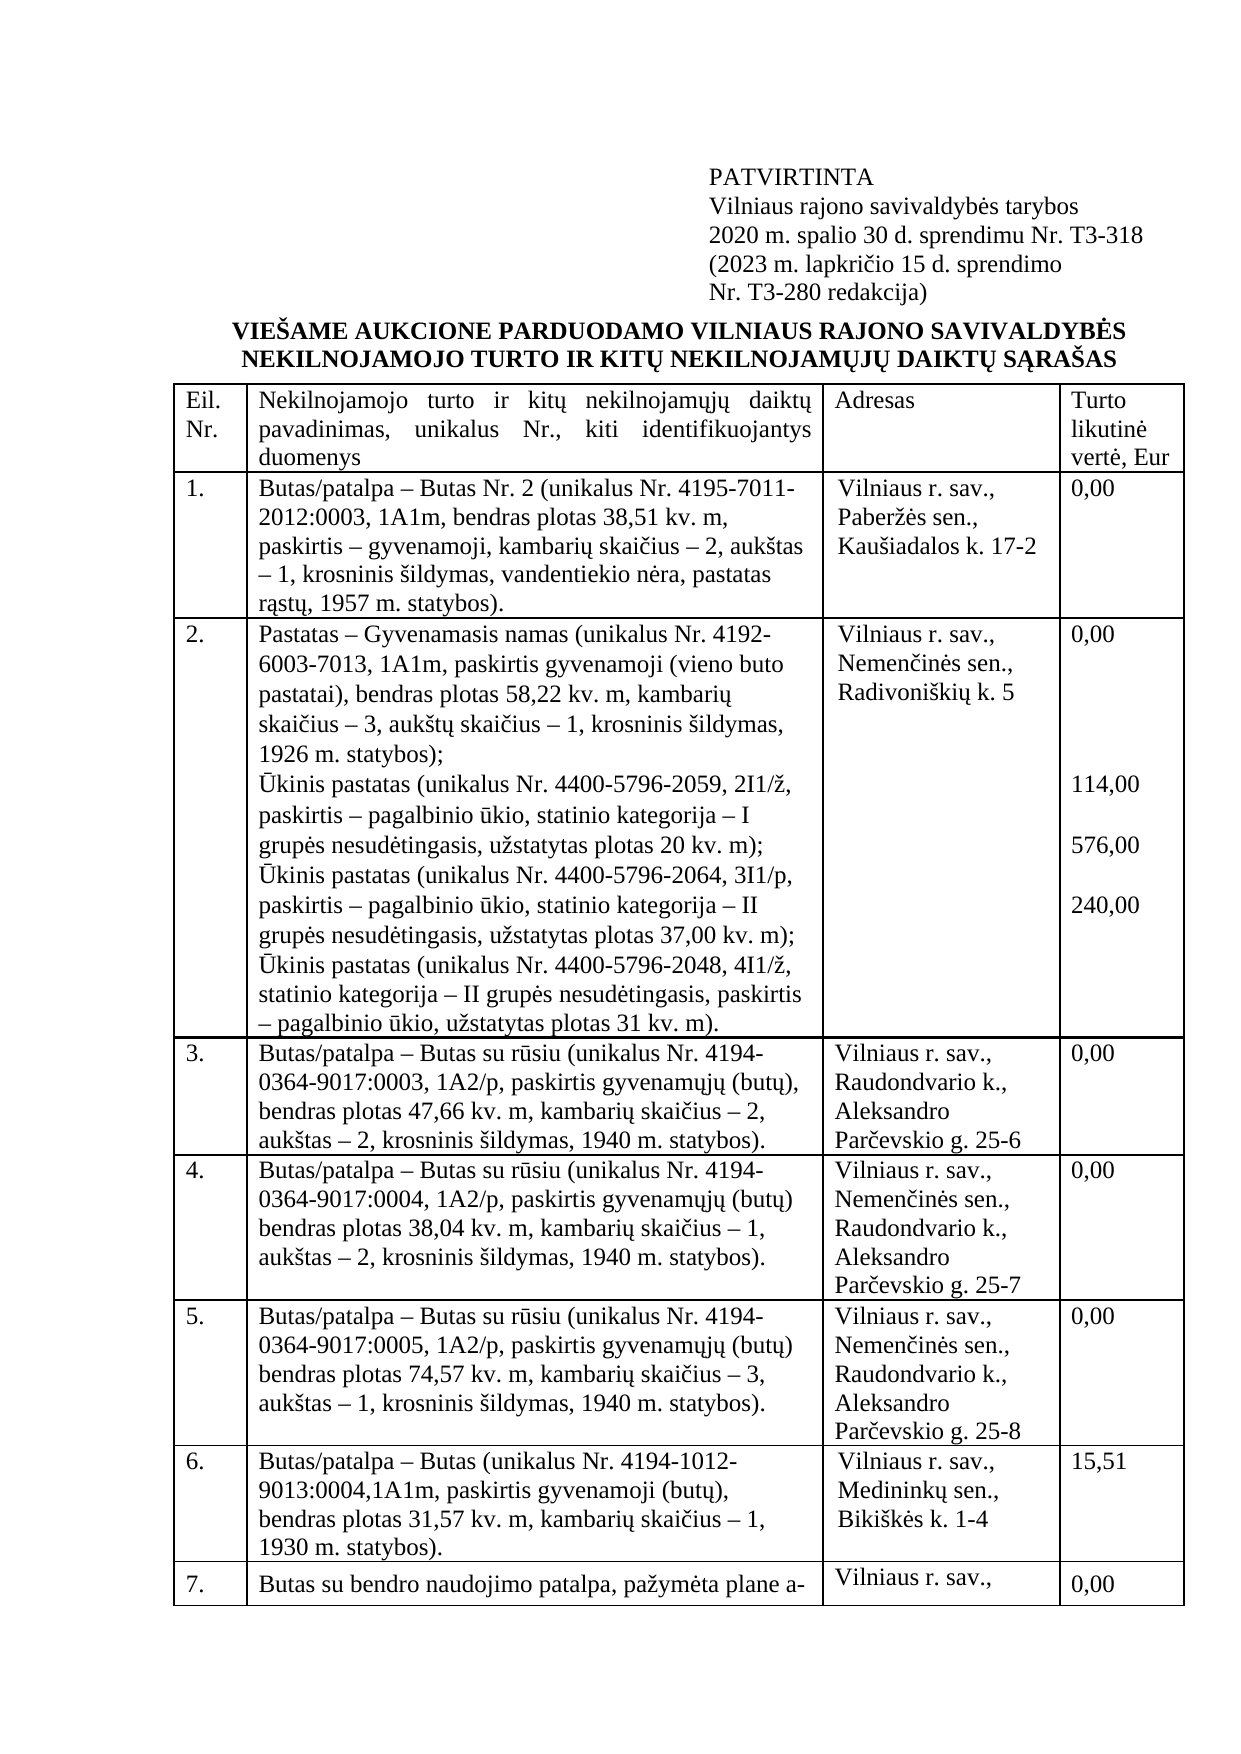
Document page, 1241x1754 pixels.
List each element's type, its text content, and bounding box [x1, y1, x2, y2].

text Viešame aukcione parduodamo Vilniaus rajono savivaldybės nekilnojamojo turto ir kitų nekilnojamųjų daiktų sąrašAS [177, 316, 1181, 373]
text 2020 m. spalio 30 d. sprendimu Nr. T3-318 [177, 220, 1181, 249]
table_cell Vilniaus r. sav., Nemenčinės sen., Radivoniškių k. 5 [824, 619, 1059, 1036]
text (2023 m. lapkričio 15 d. sprendimo [177, 249, 1181, 277]
table_cell Pastatas – Gyvenamasis namas (unikalus Nr. 4192-6003-7013, 1A1m, paskirtis gyvenamoji (vieno buto pastatai), bendras plotas 58,22 kv. m, kambarių skaičius – 3, aukštų skaičius – 1, krosninis šildymas, 1926 m. statybos); Ūkinis pastatas (unikalus Nr. 4400-5796-2059, 2I1/ž, paskirtis – pagalbinio ūkio, statinio kategorija – I grupės nesudėtingasis, užstatytas plotas 20 kv. m); Ūkinis pastatas (unikalus Nr. 4400-5796-2064, 3I1/p, paskirtis – pagalbinio ūkio, statinio kategorija – II grupės nesudėtingasis, užstatytas plotas 37,00 kv. m); Ūkinis pastatas (unikalus Nr. 4400-5796-2048, 4I1/ž, statinio kategorija – II grupės nesudėtingasis, paskirtis – pagalbinio ūkio, užstatytas plotas 31 kv. m). [248, 619, 822, 1036]
table_cell 1. [175, 473, 246, 617]
table_cell 0,00 114,00 576,00 240,00 [1061, 619, 1183, 1036]
table_cell Vilniaus r. sav., [824, 1562, 1059, 1605]
table_cell Butas/patalpa – Butas Nr. 2 (unikalus Nr. 4195-7011-2012:0003, 1A1m, bendras plotas 38,51 kv. m, paskirtis – gyvenamoji, kambarių skaičius – 2, aukštas – 1, krosninis šildymas, vandentiekio nėra, pastatas rąstų, 1957 m. statybos). [248, 473, 822, 617]
table_cell 2. [175, 619, 246, 1036]
text Vilniaus rajono savivaldybės tarybos [177, 191, 1181, 220]
table_cell Vilniaus r. sav., Raudondvario k., Aleksandro Parčevskio g. 25-6 [824, 1039, 1059, 1153]
table_cell 0,00 [1061, 1301, 1183, 1445]
table_cell 0,00 [1061, 1562, 1183, 1605]
text Patvirtinta [177, 162, 1181, 191]
table_cell Butas/patalpa – Butas su rūsiu (unikalus Nr. 4194-0364-9017:0003, 1A2/p, paskirtis gyvenamųjų (butų), bendras plotas 47,66 kv. m, kambarių skaičius – 2, aukštas – 2, krosninis šildymas, 1940 m. statybos). [248, 1039, 822, 1153]
table_cell 7. [175, 1562, 246, 1605]
table_cell Vilniaus r. sav., Nemenčinės sen., Raudondvario k., Aleksandro Parčevskio g. 25-8 [824, 1301, 1059, 1445]
table_cell 5. [175, 1301, 246, 1445]
table_cell 6. [175, 1446, 246, 1561]
table_cell Butas su bendro naudojimo patalpa, pažymėta plane a- [248, 1562, 822, 1605]
table_cell 0,00 [1061, 1039, 1183, 1153]
table_cell Vilniaus r. sav., Medininkų sen., Bikiškės k. 1-4 [824, 1446, 1059, 1561]
table_cell 4. [175, 1156, 246, 1299]
table_cell 0,00 [1061, 1156, 1183, 1299]
table_cell Vilniaus r. sav., Paberžės sen., Kaušiadalos k. 17-2 [824, 473, 1059, 617]
table_cell Butas/patalpa – Butas su rūsiu (unikalus Nr. 4194-0364-9017:0004, 1A2/p, paskirtis gyvenamųjų (butų) bendras plotas 38,04 kv. m, kambarių skaičius – 1, aukštas – 2, krosninis šildymas, 1940 m. statybos). [248, 1156, 822, 1299]
table_cell 3. [175, 1039, 246, 1153]
table_cell 0,00 [1061, 473, 1183, 617]
table_header Eil. Nr. [175, 385, 246, 471]
table_cell Butas/patalpa – Butas (unikalus Nr. 4194-1012-9013:0004,1A1m, paskirtis gyvenamoji (butų), bendras plotas 31,57 kv. m, kambarių skaičius – 1, 1930 m. statybos). [248, 1446, 822, 1561]
table_cell Butas/patalpa – Butas su rūsiu (unikalus Nr. 4194-0364-9017:0005, 1A2/p, paskirtis gyvenamųjų (butų) bendras plotas 74,57 kv. m, kambarių skaičius – 3, aukštas – 1, krosninis šildymas, 1940 m. statybos). [248, 1301, 822, 1445]
table_cell 15,51 [1061, 1446, 1183, 1561]
table_header Turto likutinė vertė, Eur [1061, 385, 1183, 471]
text Nr. T3-280 redakcija) [177, 277, 1181, 306]
table_cell Vilniaus r. sav., Nemenčinės sen., Raudondvario k., Aleksandro Parčevskio g. 25-7 [824, 1156, 1059, 1299]
table_header Adresas [824, 385, 1059, 471]
table_header Nekilnojamojo turto ir kitų nekilnojamųjų daiktų pavadinimas, unikalus Nr., kiti identifikuojantys duomenys [248, 385, 822, 471]
